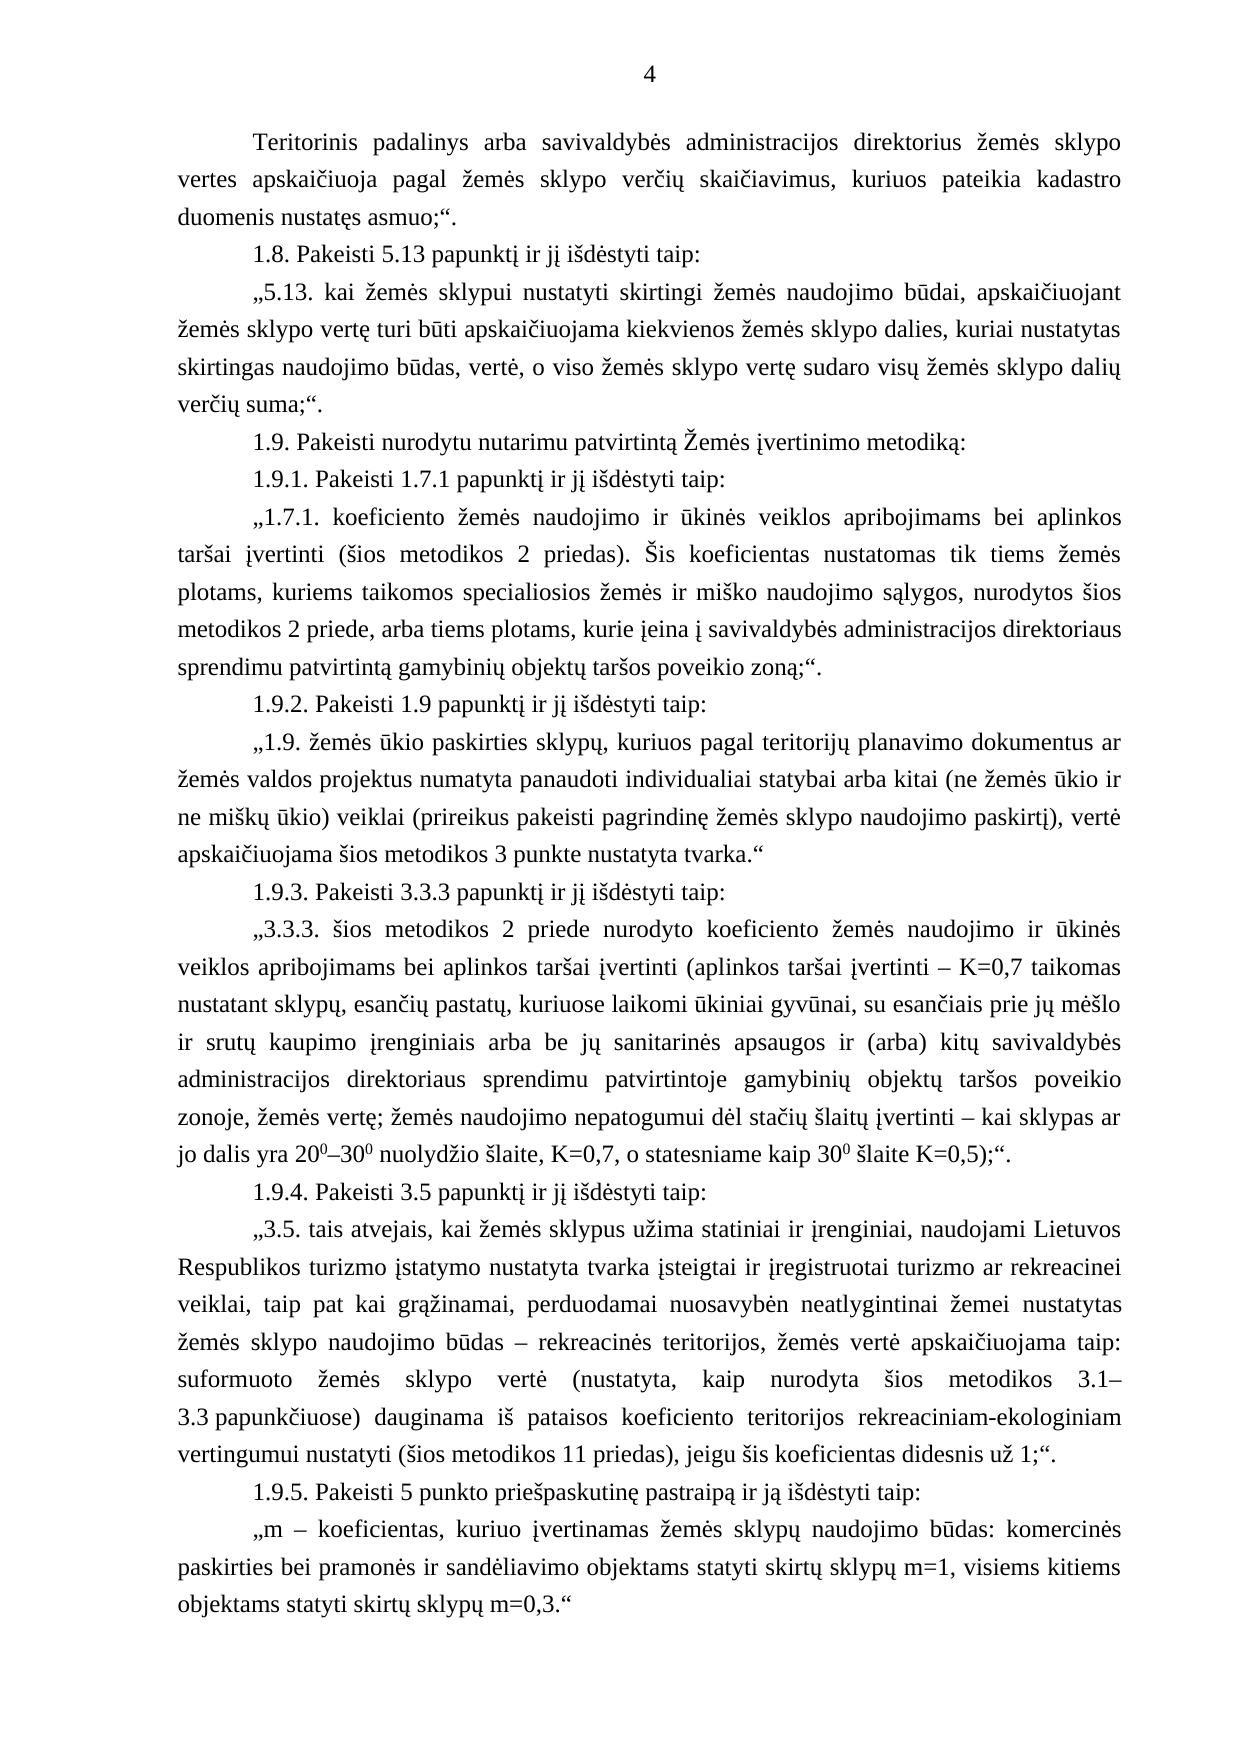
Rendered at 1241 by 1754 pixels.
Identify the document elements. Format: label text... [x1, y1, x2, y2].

text 1.8. Pakeisti 5.13 papunktį ir jį išdėstyti taip: [177, 231, 1122, 268]
text „5.13. kai žemės sklypui nustatyti skirtingi žemės naudojimo būdai, apskaičiuojant žemės sklypo vertę turi būti apskaičiuojama kiekvienos žemės sklypo dalies, kuriai nustatytas skirtingas naudojimo būdas, vertė, o viso žemės sklypo vertę sudaro visų žemės sklypo dalių verčių suma;“. [177, 268, 1122, 418]
text 1.9. Pakeisti nurodytu nutarimu patvirtintą Žemės įvertinimo metodiką: [177, 418, 1122, 456]
text Teritorinis padalinys arba savivaldybės administracijos direktorius žemės sklypo vertes apskaičiuoja pagal žemės sklypo verčių skaičiavimus, kuriuos pateikia kadastro duomenis nustatęs asmuo;“. [177, 118, 1122, 231]
text 1.9.3. Pakeisti 3.3.3 papunktį ir jį išdėstyti taip: [177, 868, 1122, 906]
text 1.9.2. Pakeisti 1.9 papunktį ir jį išdėstyti taip: [177, 681, 1122, 718]
text „1.7.1. koeficiento žemės naudojimo ir ūkinės veiklos apribojimams bei aplinkos taršai įvertinti (šios metodikos 2 priedas). Šis koeficientas nustatomas tik tiems žemės plotams, kuriems taikomos specialiosios žemės ir miško naudojimo sąlygos, nurodytos šios metodikos 2 priede, arba tiems plotams, kurie įeina į savivaldybės administracijos direktoriaus sprendimu patvirtintą gamybinių objektų taršos poveikio zoną;“. [177, 493, 1122, 681]
text 1.9.5. Pakeisti 5 punkto priešpaskutinę pastraipą ir ją išdėstyti taip: [177, 1468, 1122, 1506]
text „1.9. žemės ūkio paskirties sklypų, kuriuos pagal teritorijų planavimo dokumentus ar žemės valdos projektus numatyta panaudoti individualiai statybai arba kitai (ne žemės ūkio ir ne miškų ūkio) veiklai (prireikus pakeisti pagrindinę žemės sklypo naudojimo paskirtį), vertė apskaičiuojama šios metodikos 3 punkte nustatyta tvarka.“ [177, 718, 1122, 868]
text 1.9.4. Pakeisti 3.5 papunktį ir jį išdėstyti taip: [177, 1168, 1122, 1206]
text 1.9.1. Pakeisti 1.7.1 papunktį ir jį išdėstyti taip: [177, 456, 1122, 493]
text „3.3.3. šios metodikos 2 priede nurodyto koeficiento žemės naudojimo ir ūkinės veiklos apribojimams bei aplinkos taršai įvertinti (aplinkos taršai įvertinti – K=0,7 taikomas nustatant sklypų, esančių pastatų, kuriuose laikomi ūkiniai gyvūnai, su esančiais prie jų mėšlo ir srutų kaupimo įrenginiais arba be jų sanitarinės apsaugos ir (arba) kitų savivaldybės administracijos direktoriaus sprendimu patvirtintoje gamybinių objektų taršos poveikio zonoje, žemės vertę; žemės naudojimo nepatogumui dėl stačių šlaitų įvertinti – kai sklypas ar jo dalis yra 200–300 nuolydžio šlaite, K=0,7, o statesniame kaip 300 šlaite K=0,5);“. [177, 906, 1122, 1168]
text „3.5. tais atvejais, kai žemės sklypus užima statiniai ir įrenginiai, naudojami Lietuvos Respublikos turizmo įstatymo nustatyta tvarka įsteigtai ir įregistruotai turizmo ar rekreacinei veiklai, taip pat kai grąžinamai, perduodamai nuosavybėn neatlygintinai žemei nustatytas žemės sklypo naudojimo būdas – rekreacinės teritorijos, žemės vertė apskaičiuojama taip: suformuoto žemės sklypo vertė (nustatyta, kaip nurodyta šios metodikos 3.1–3.3 papunkčiuose) dauginama iš pataisos koeficiento teritorijos rekreaciniam-ekologiniam vertingumui nustatyti (šios metodikos 11 priedas), jeigu šis koeficientas didesnis už 1;“. [177, 1206, 1122, 1468]
text „m – koeficientas, kuriuo įvertinamas žemės sklypų naudojimo būdas: komercinės paskirties bei pramonės ir sandėliavimo objektams statyti skirtų sklypų m=1, visiems kitiems objektams statyti skirtų sklypų m=0,3.“ [177, 1506, 1122, 1618]
